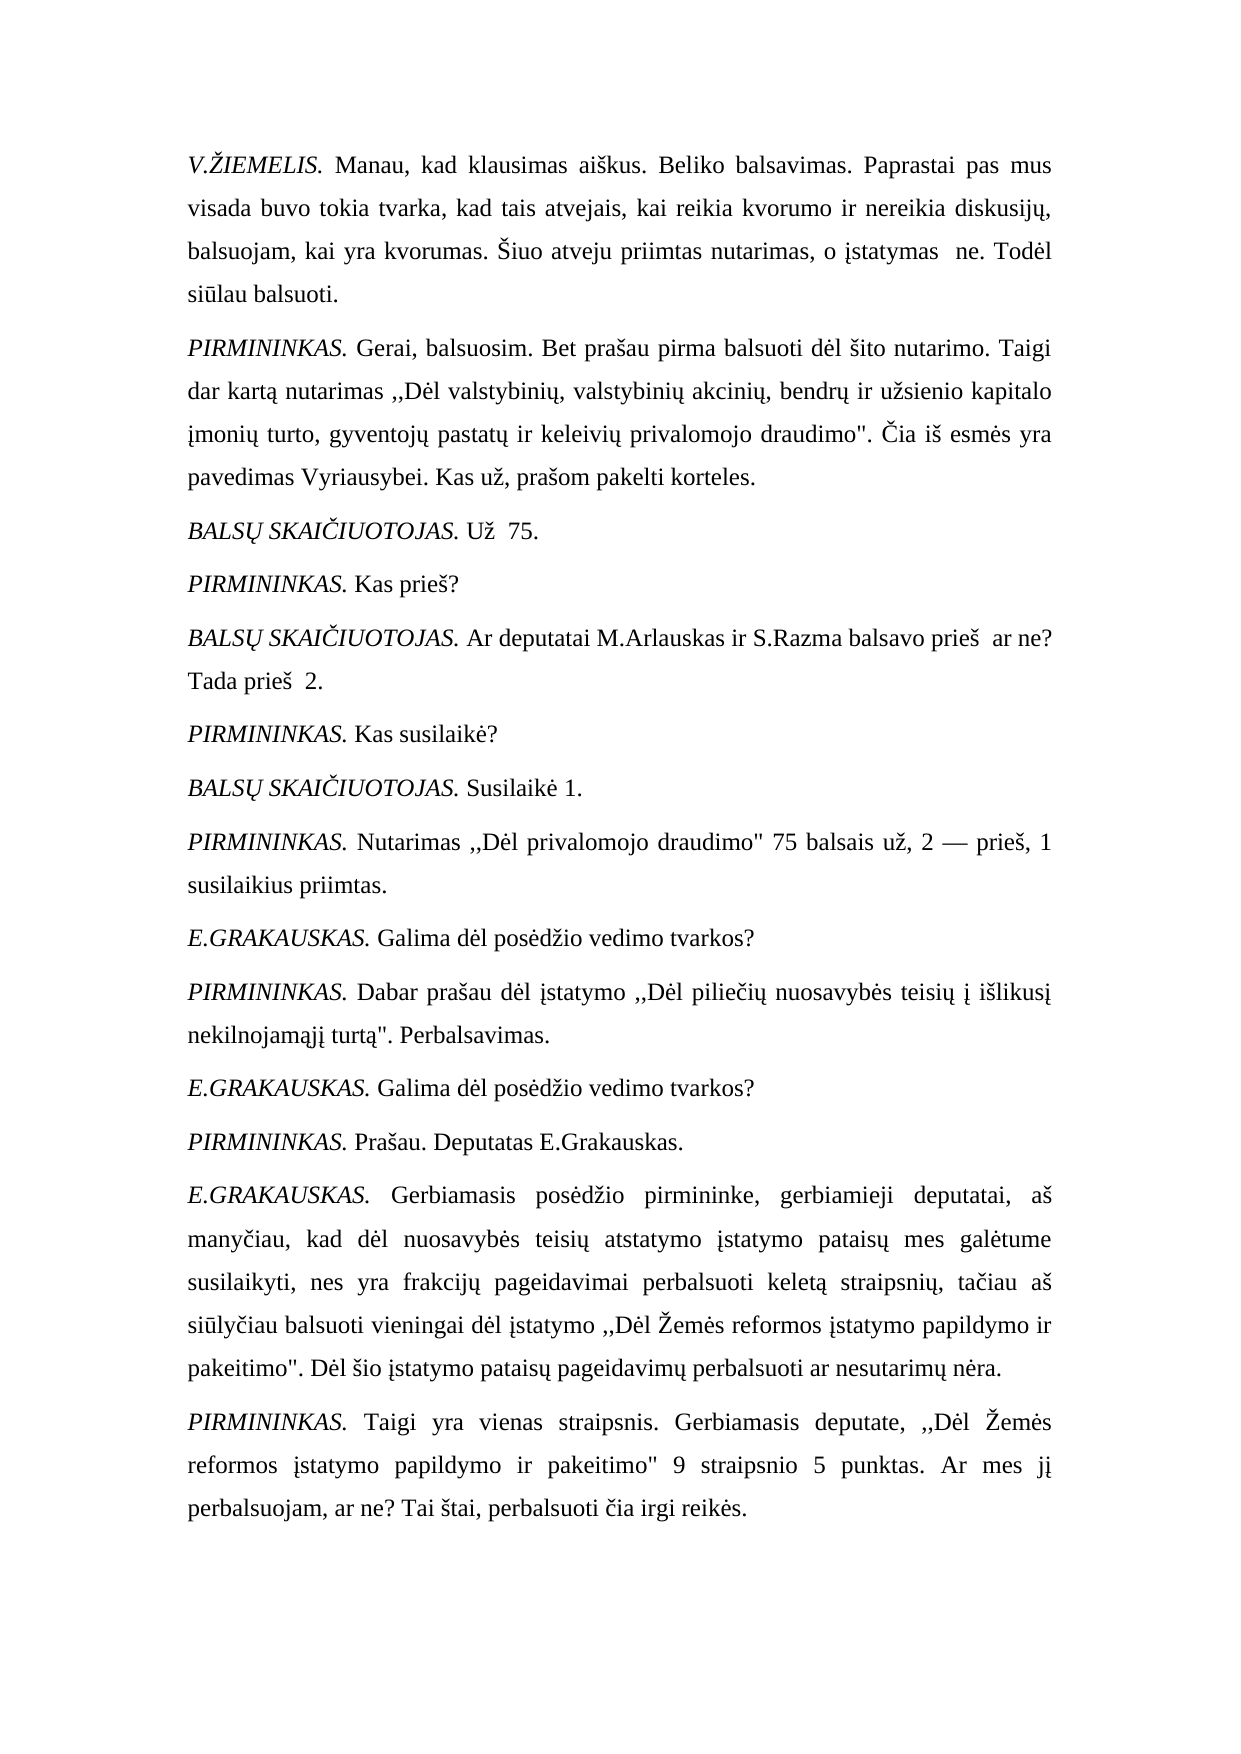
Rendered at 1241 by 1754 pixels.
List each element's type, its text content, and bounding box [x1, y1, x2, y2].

text BALSŲ SKAIČIUOTOJAS. Už 75. [187, 516, 1053, 544]
text BALSŲ SKAIČIUOTOJAS. Ar deputatai M.Arlauskas ir S.Razma balsavo prieš ar ne? Tada prieš 2. [187, 623, 1053, 695]
text PIRMININKAS. Dabar prašau dėl įstatymo ,,Dėl piliečių nuosavybės teisių į išlikusį nekilnojamąjį turtą". Perbalsavimas. [187, 977, 1053, 1049]
text E.GRAKAUSKAS. Galima dėl posėdžio vedimo tvarkos? [187, 1073, 1053, 1102]
text PIRMININKAS. Gerai, balsuosim. Bet prašau pirma balsuoti dėl šito nutarimo. Taigi dar kartą nutarimas ,,Dėl valstybinių, valstybinių akcinių, bendrų ir užsienio kapitalo įmonių turto, gyventojų pastatų ir keleivių privalomojo draudimo". Čia iš esmės yra pavedimas Vyriausybei. Kas už, prašom pakelti korteles. [187, 333, 1053, 491]
text E.GRAKAUSKAS. Galima dėl posėdžio vedimo tvarkos? [187, 923, 1053, 952]
text PIRMININKAS. Taigi yra vienas straipsnis. Gerbiamasis deputate, ,,Dėl Žemės reformos įstatymo papildymo ir pakeitimo" 9 straipsnio 5 punktas. Ar mes jį perbalsuojam, ar ne? Tai štai, perbalsuoti čia irgi reikės. [187, 1407, 1053, 1522]
text PIRMININKAS. Kas prieš? [187, 569, 1053, 598]
text BALSŲ SKAIČIUOTOJAS. Susilaikė 1. [187, 773, 1053, 802]
text PIRMININKAS. Prašau. Deputatas E.Grakauskas. [187, 1127, 1053, 1156]
text V.ŽIEMELIS. Manau, kad klausimas aiškus. Beliko balsavimas. Paprastai pas mus visada buvo tokia tvarka, kad tais atvejais, kai reikia kvorumo ir nereikia diskusijų, balsuojam, kai yra kvorumas. Šiuo atveju priimtas nutarimas, o įstatymas ne. Todėl siūlau balsuoti. [187, 150, 1053, 308]
text E.GRAKAUSKAS. Gerbiamasis posėdžio pirmininke, gerbiamieji deputatai, aš manyčiau, kad dėl nuosavybės teisių atstatymo įstatymo pataisų mes galėtume susilaikyti, nes yra frakcijų pageidavimai perbalsuoti keletą straipsnių, tačiau aš siūlyčiau balsuoti vieningai dėl įstatymo ,,Dėl Žemės reformos įstatymo papildymo ir pakeitimo". Dėl šio įstatymo pataisų pageidavimų perbalsuoti ar nesutarimų nėra. [187, 1181, 1053, 1382]
text PIRMININKAS. Kas susilaikė? [187, 719, 1053, 748]
text PIRMININKAS. Nutarimas ,,Dėl privalomojo draudimo" 75 balsais už, 2 — prieš, 1 susilaikius priimtas. [187, 827, 1053, 898]
